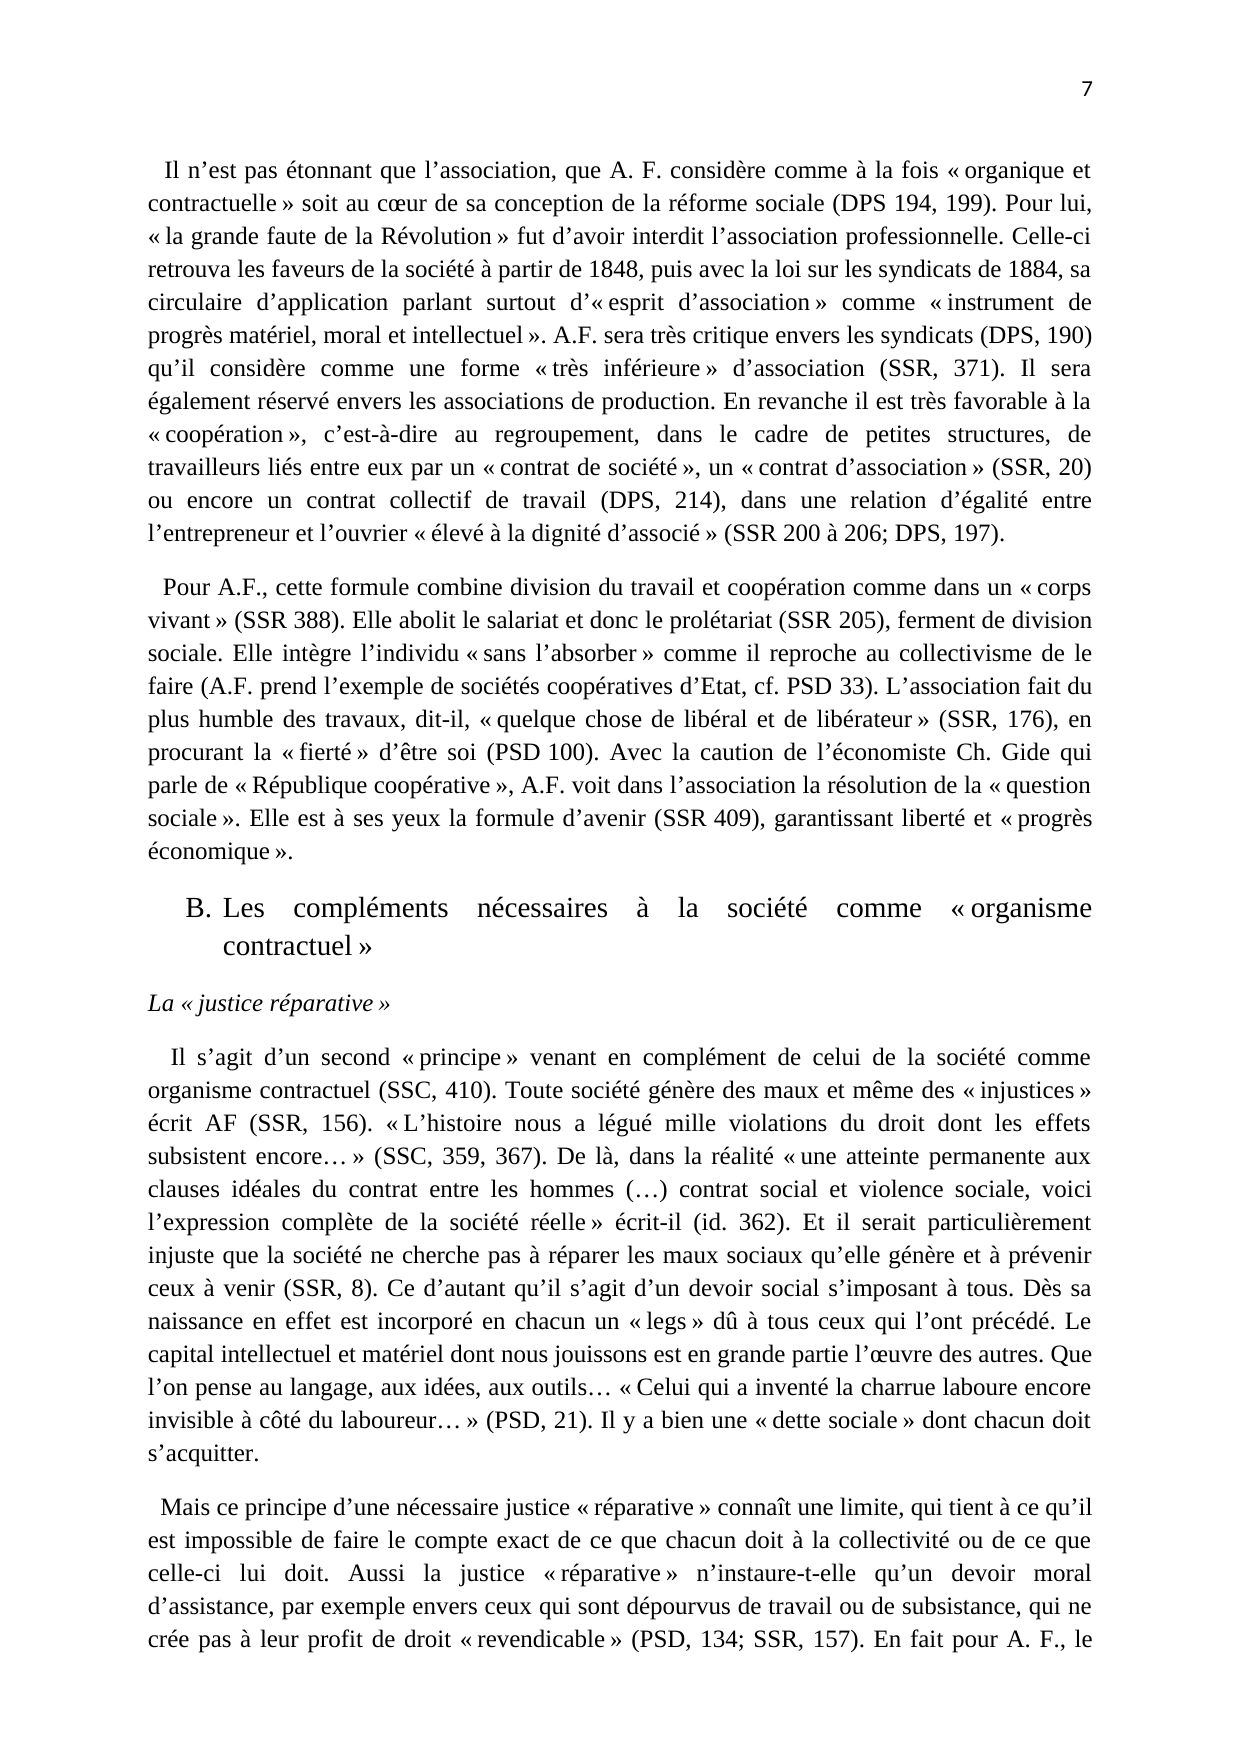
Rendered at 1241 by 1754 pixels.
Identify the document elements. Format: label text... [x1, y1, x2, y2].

subtitle Les compléments nécessaires à la société comme « organisme contractuel » [185, 890, 1093, 962]
text Mais ce principe d’une nécessaire justice « réparative » connaît une limite, qui tient à ce qu’il est impossible de faire le compte exact de ce que chacun doit à la collectivité ou de ce que celle-ci lui doit. Aussi la justice « réparative » n’instaure-t-elle qu’un devoir moral d’assistance, par exemple envers ceux qui sont dépourvus de travail ou de subsistance, qui ne crée pas à leur profit de droit « revendicable » (PSD, 134; SSR, 157). En fait pour A. F., le [148, 1492, 1093, 1653]
subtitle La « justice réparative » [148, 988, 1093, 1017]
text Il n’est pas étonnant que l’association, que A. F. considère comme à la fois « organique et contractuelle » soit au cœur de sa conception de la réforme sociale (DPS 194, 199). Pour lui, « la grande faute de la Révolution » fut d’avoir interdit l’association professionnelle. Celle-ci retrouva les faveurs de la société à partir de 1848, puis avec la loi sur les syndicats de 1884, sa circulaire d’application parlant surtout d’« esprit d’association » comme « instrument de progrès matériel, moral et intellectuel ». A.F. sera très critique envers les syndicats (DPS, 190) qu’il considère comme une forme « très inférieure » d’association (SSR, 371). Il sera également réservé envers les associations de production. En revanche il est très favorable à la « coopération », c’est-à-dire au regroupement, dans le cadre de petites structures, de travailleurs liés entre eux par un « contrat de société », un « contrat d’association » (SSR, 20) ou encore un contrat collectif de travail (DPS, 214), dans une relation d’égalité entre l’entrepreneur et l’ouvrier « élevé à la dignité d’associé » (SSR 200 à 206; DPS, 197). [148, 155, 1093, 547]
text Pour A.F., cette formule combine division du travail et coopération comme dans un « corps vivant » (SSR 388). Elle abolit le salariat et donc le prolétariat (SSR 205), ferment de division sociale. Elle intègre l’individu « sans l’absorber » comme il reproche au collectivisme de le faire (A.F. prend l’exemple de sociétés coopératives d’Etat, cf. PSD 33). L’association fait du plus humble des travaux, dit-il, « quelque chose de libéral et de libérateur » (SSR, 176), en procurant la « fierté » d’être soi (PSD 100). Avec la caution de l’économiste Ch. Gide qui parle de « République coopérative », A.F. voit dans l’association la résolution de la « question sociale ». Elle est à ses yeux la formule d’avenir (SSR 409), garantissant liberté et « progrès économique ». [148, 572, 1093, 865]
text Il s’agit d’un second « principe » venant en complément de celui de la société comme organisme contractuel (SSC, 410). Toute société génère des maux et même des « injustices » écrit AF (SSR, 156). « L’histoire nous a légué mille violations du droit dont les effets subsistent encore… » (SSC, 359, 367). De là, dans la réalité « une atteinte permanente aux clauses idéales du contrat entre les hommes (…) contrat social et violence sociale, voici l’expression complète de la société réelle » écrit-il (id. 362). Et il serait particulièrement injuste que la société ne cherche pas à réparer les maux sociaux qu’elle génère et à prévenir ceux à venir (SSR, 8). Ce d’autant qu’il s’agit d’un devoir social s’imposant à tous. Dès sa naissance en effet est incorporé en chacun un « legs » dû à tous ceux qui l’ont précédé. Le capital intellectuel et matériel dont nous jouissons est en grande partie l’œuvre des autres. Que l’on pense au langage, aux idées, aux outils… « Celui qui a inventé la charrue laboure encore invisible à côté du laboureur… » (PSD, 21). Il y a bien une « dette sociale » dont chacun doit s’acquitter. [148, 1042, 1093, 1467]
